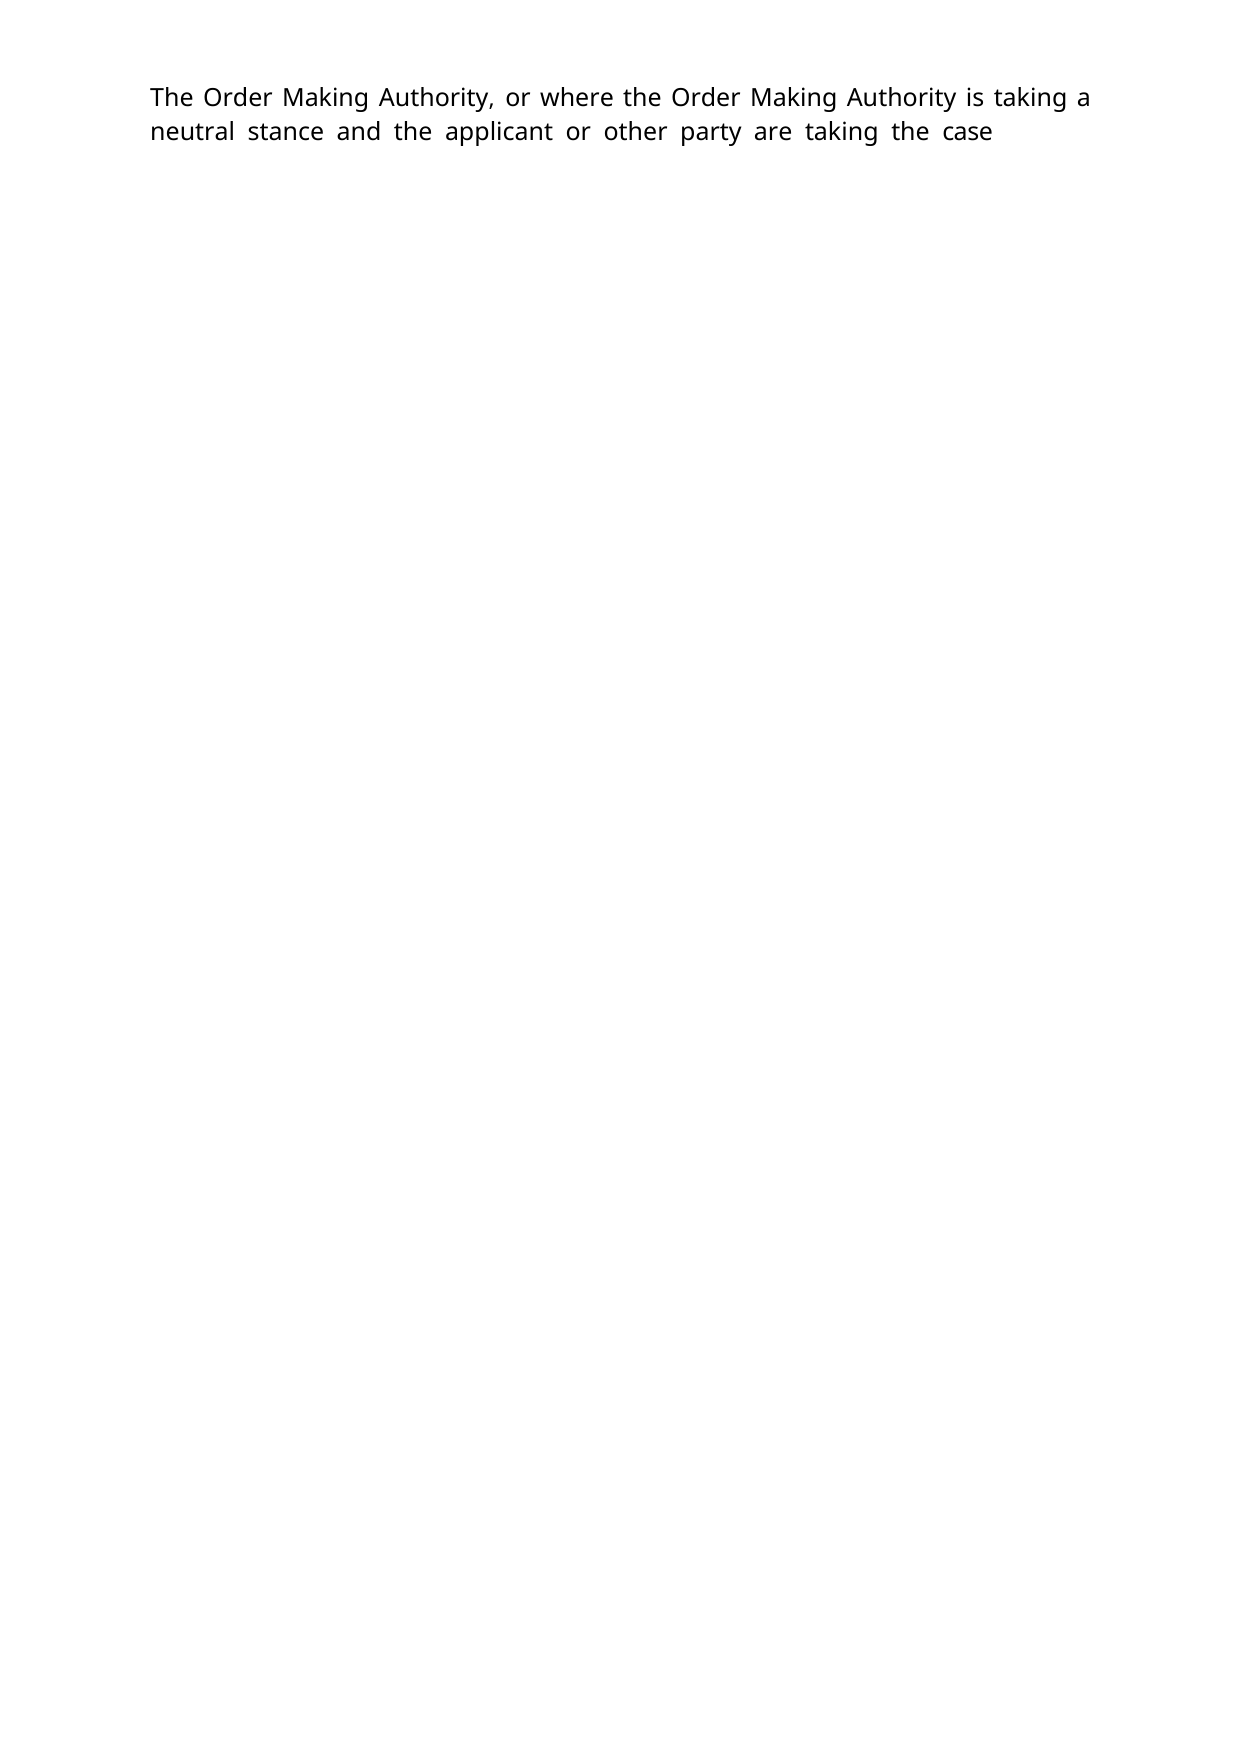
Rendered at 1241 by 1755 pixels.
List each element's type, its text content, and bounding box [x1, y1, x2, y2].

text The Order Making Authority, or where the Order Making Authority is taking a neutral stance and the applicant or other party are taking the case [150, 79, 1091, 148]
